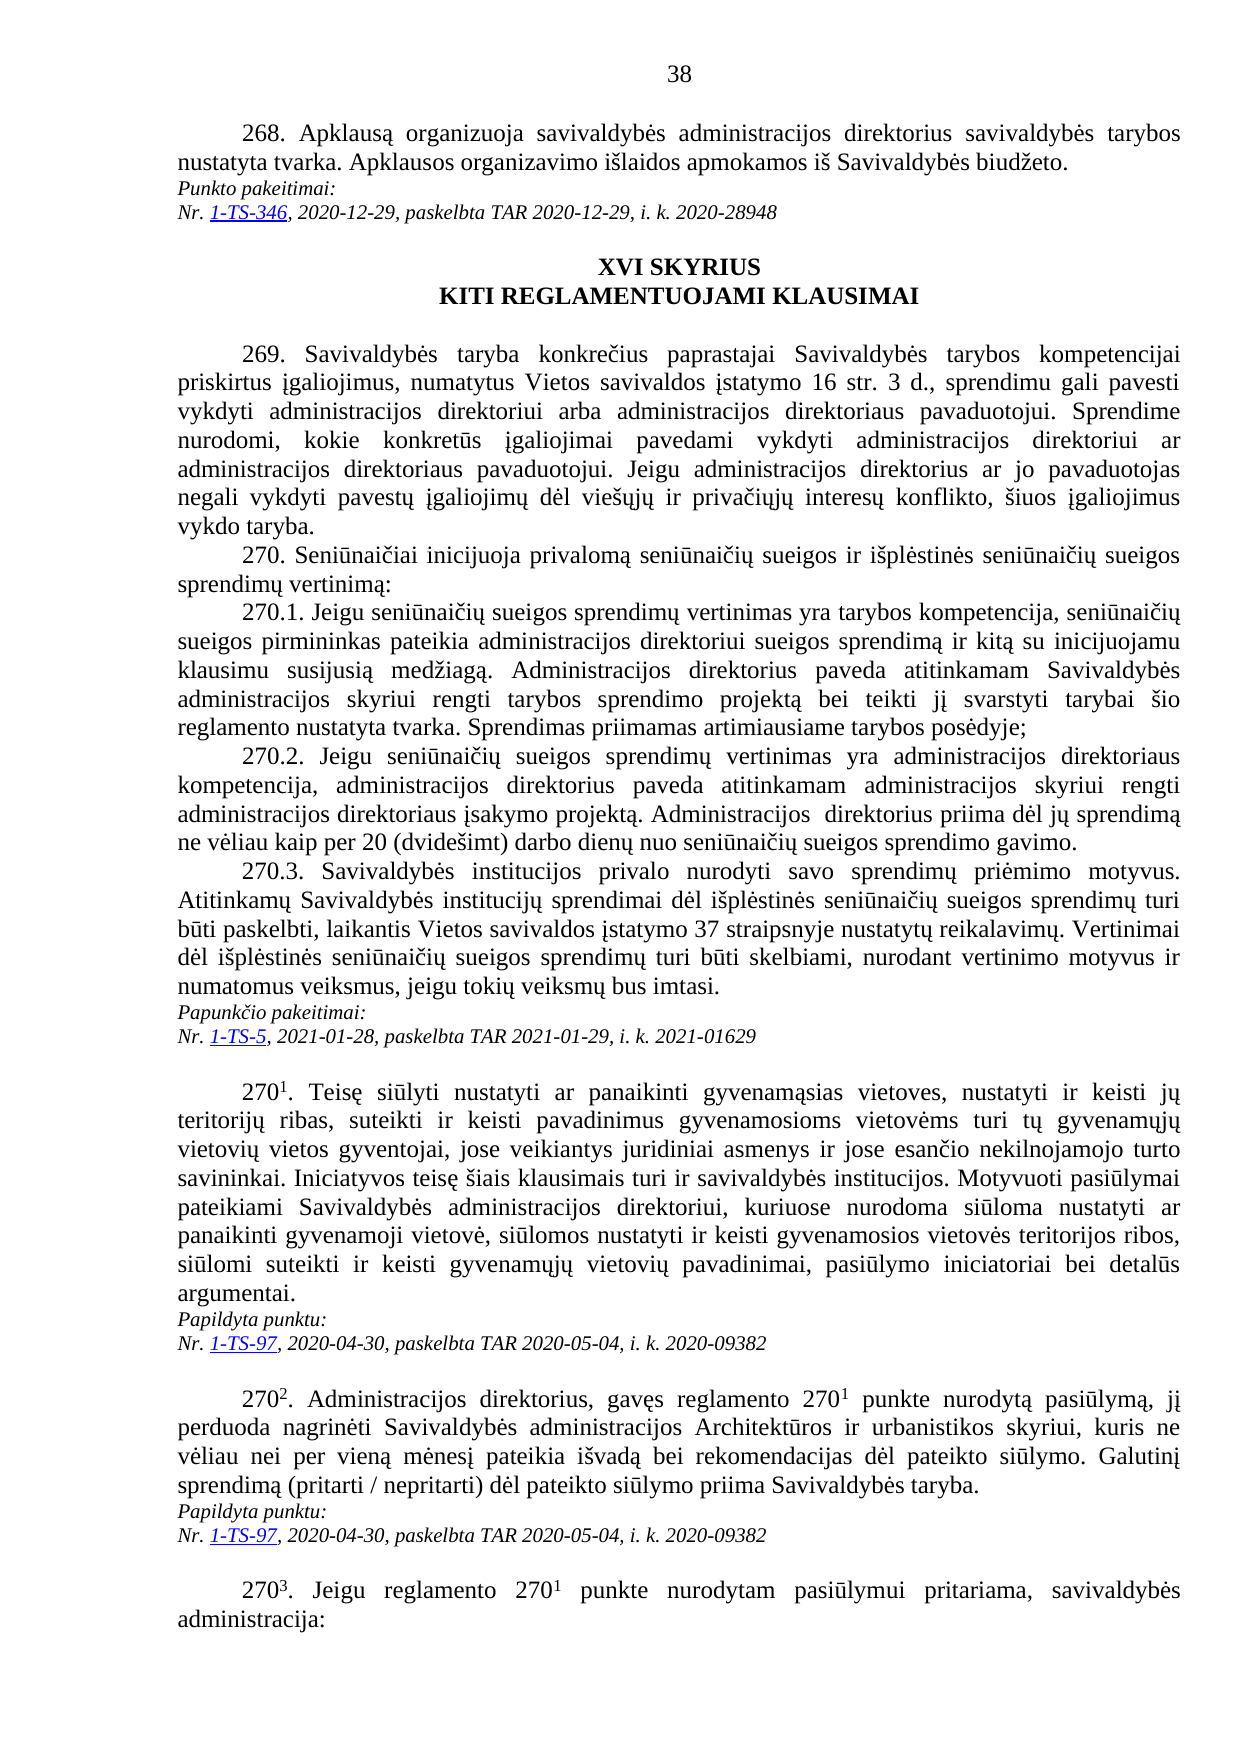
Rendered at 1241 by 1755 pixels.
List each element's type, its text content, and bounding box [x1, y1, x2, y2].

text Papildyta punktu: [177, 1307, 1181, 1331]
text 269. Savivaldybės taryba konkrečius paprastajai Savivaldybės tarybos kompetencijai priskirtus įgaliojimus, numatytus Vietos savivaldos įstatymo 16 str. 3 d., sprendimu gali pavesti vykdyti administracijos direktoriui arba administracijos direktoriaus pavaduotojui. Sprendime nurodomi, kokie konkretūs įgaliojimai pavedami vykdyti administracijos direktoriui ar administracijos direktoriaus pavaduotojui. Jeigu administracijos direktorius ar jo pavaduotojas negali vykdyti pavestų įgaliojimų dėl viešųjų ir privačiųjų interesų konflikto, šiuos įgaliojimus vykdo taryba. [177, 339, 1181, 540]
text Nr. 1-TS-346, 2020-12-29, paskelbta TAR 2020-12-29, i. k. 2020-28948 [177, 200, 1181, 224]
text KITI REGLAMENTUOJAMI KLAUSIMAI [177, 281, 1181, 339]
text 270. Seniūnaičiai inicijuoja privalomą seniūnaičių sueigos ir išplėstinės seniūnaičių sueigos sprendimų vertinimą: [177, 540, 1181, 597]
text Punkto pakeitimai: [177, 176, 1181, 200]
text 2701. Teisę siūlyti nustatyti ar panaikinti gyvenamąsias vietoves, nustatyti ir keisti jų teritorijų ribas, suteikti ir keisti pavadinimus gyvenamosioms vietovėms turi tų gyvenamųjų vietovių vietos gyventojai, jose veikiantys juridiniai asmenys ir jose esančio nekilnojamojo turto savininkai. Iniciatyvos teisę šiais klausimais turi ir savivaldybės institucijos. Motyvuoti pasiūlymai pateikiami Savivaldybės administracijos direktoriui, kuriuose nurodoma siūloma nustatyti ar panaikinti gyvenamoji vietovė, siūlomos nustatyti ir keisti gyvenamosios vietovės teritorijos ribos, siūlomi suteikti ir keisti gyvenamųjų vietovių pavadinimai, pasiūlymo iniciatoriai bei detalūs argumentai. [177, 1077, 1181, 1307]
text 2703. Jeigu reglamento 2701 punkte nurodytam pasiūlymui pritariama, savivaldybės administracija: [177, 1576, 1181, 1633]
text 268. Apklausą organizuoja savivaldybės administracijos direktorius savivaldybės tarybos nustatyta tvarka. Apklausos organizavimo išlaidos apmokamos iš Savivaldybės biudžeto. [177, 118, 1181, 176]
text 270.3. Savivaldybės institucijos privalo nurodyti savo sprendimų priėmimo motyvus. Atitinkamų Savivaldybės institucijų sprendimai dėl išplėstinės seniūnaičių sueigos sprendimų turi būti paskelbti, laikantis Vietos savivaldos įstatymo 37 straipsnyje nustatytų reikalavimų. Vertinimai dėl išplėstinės seniūnaičių sueigos sprendimų turi būti skelbiami, nurodant vertinimo motyvus ir numatomus veiksmus, jeigu tokių veiksmų bus imtasi. [177, 856, 1181, 1000]
text XVI SKYRIUS [177, 252, 1181, 281]
text 2702. Administracijos direktorius, gavęs reglamento 2701 punkte nurodytą pasiūlymą, jį perduoda nagrinėti Savivaldybės administracijos Architektūros ir urbanistikos skyriui, kuris ne vėliau nei per vieną mėnesį pateikia išvadą bei rekomendacijas dėl pateikto siūlymo. Galutinį sprendimą (pritarti / nepritarti) dėl pateikto siūlymo priima Savivaldybės taryba. [177, 1384, 1181, 1499]
text Nr. 1-TS-97, 2020-04-30, paskelbta TAR 2020-05-04, i. k. 2020-09382 [177, 1331, 1181, 1355]
text Papunkčio pakeitimai: [177, 1000, 1181, 1024]
text 270.1. Jeigu seniūnaičių sueigos sprendimų vertinimas yra tarybos kompetencija, seniūnaičių sueigos pirmininkas pateikia administracijos direktoriui sueigos sprendimą ir kitą su inicijuojamu klausimu susijusią medžiagą. Administracijos direktorius paveda atitinkamam Savivaldybės administracijos skyriui rengti tarybos sprendimo projektą bei teikti jį svarstyti tarybai šio reglamento nustatyta tvarka. Sprendimas priimamas artimiausiame tarybos posėdyje; [177, 597, 1181, 741]
text Nr. 1-TS-5, 2021-01-28, paskelbta TAR 2021-01-29, i. k. 2021-01629 [177, 1024, 1181, 1048]
text 270.2. Jeigu seniūnaičių sueigos sprendimų vertinimas yra administracijos direktoriaus kompetencija, administracijos direktorius paveda atitinkamam administracijos skyriui rengti administracijos direktoriaus įsakymo projektą. Administracijos direktorius priima dėl jų sprendimą ne vėliau kaip per 20 (dvidešimt) darbo dienų nuo seniūnaičių sueigos sprendimo gavimo. [177, 741, 1181, 856]
text Papildyta punktu: [177, 1499, 1181, 1523]
text Nr. 1-TS-97, 2020-04-30, paskelbta TAR 2020-05-04, i. k. 2020-09382 [177, 1523, 1181, 1547]
